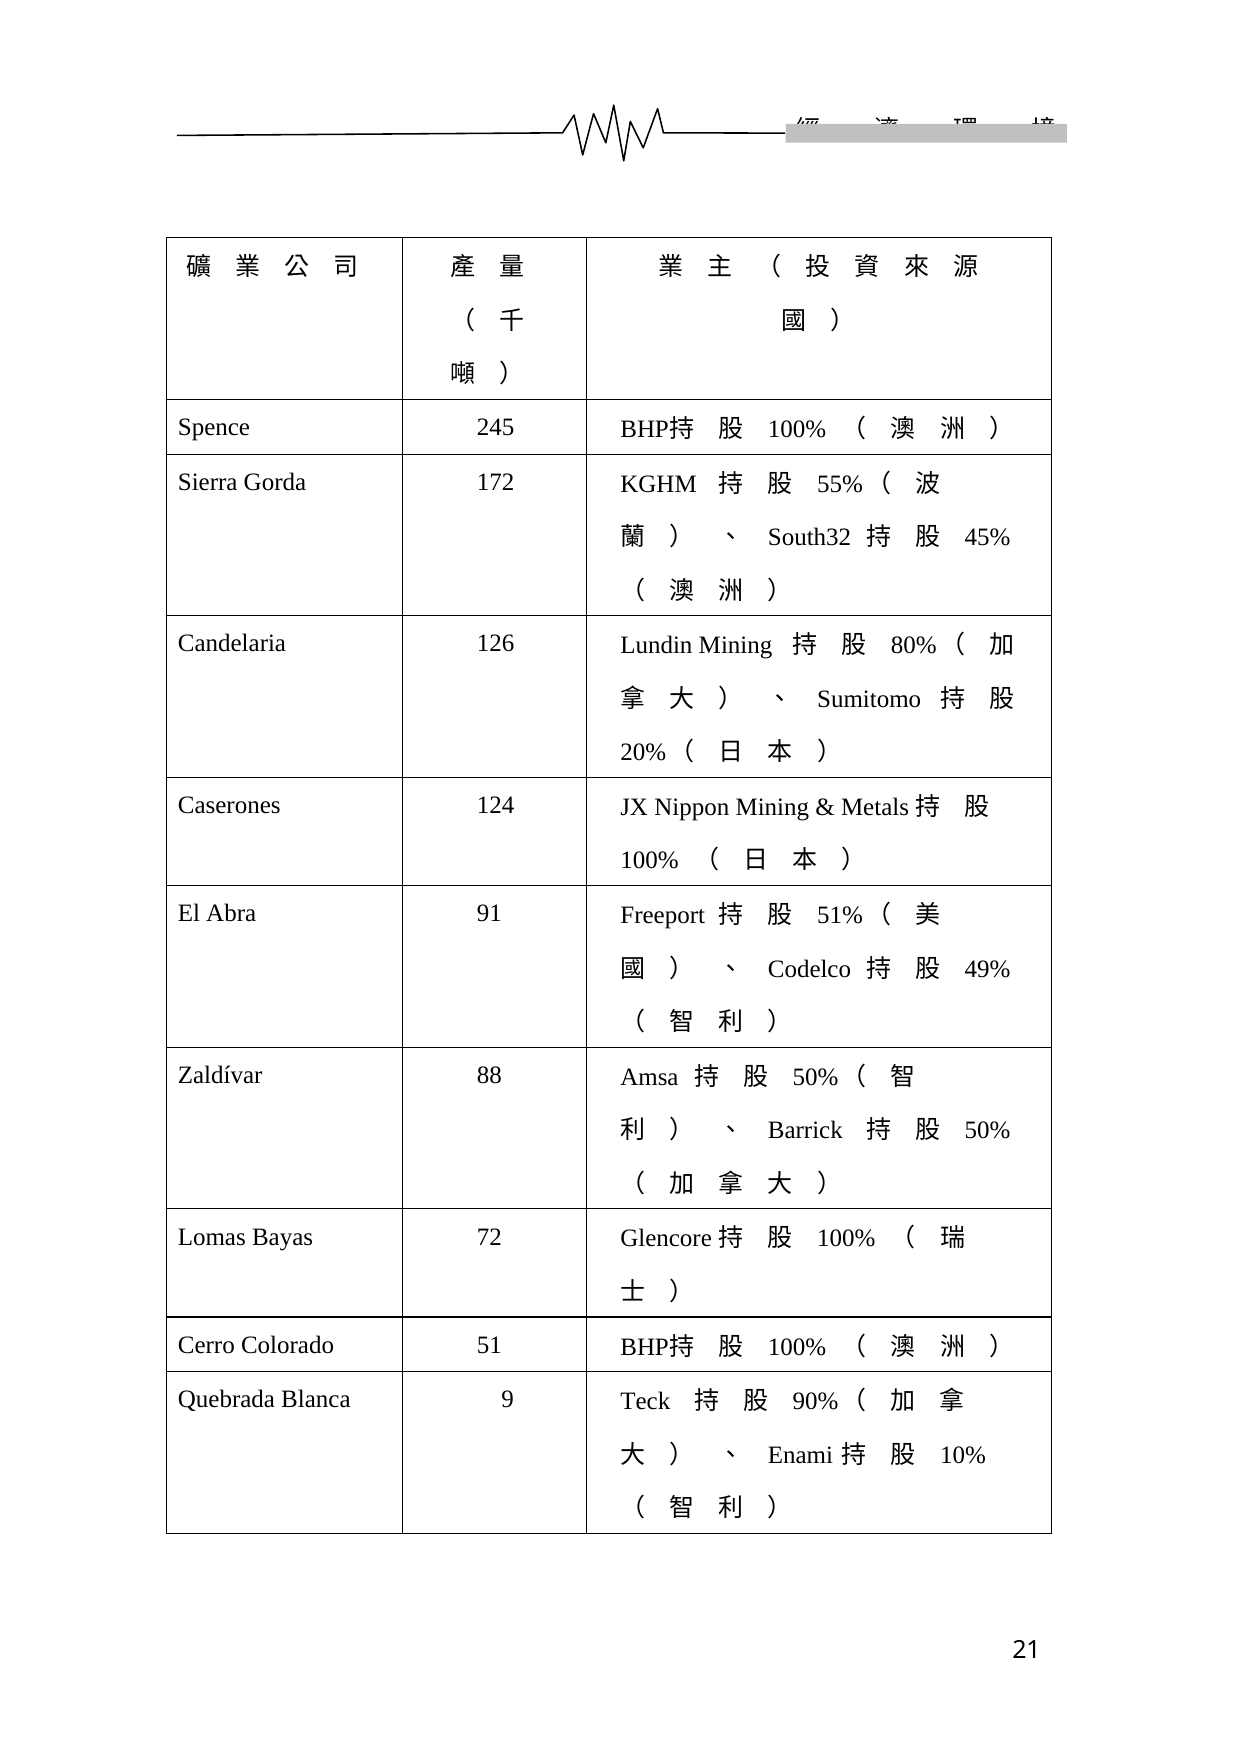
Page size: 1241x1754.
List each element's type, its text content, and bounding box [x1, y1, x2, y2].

table_cell Spence [167, 400, 402, 453]
table_cell 88 [403, 1048, 586, 1208]
table_header 業主（投資來源國） [587, 238, 1051, 399]
table_cell Freeport持股51%（美國）、Codelco持股49%（智利） [587, 886, 1051, 1047]
table_cell Teck持股90%（加拿大）、Enami持股10%（智利） [587, 1372, 1051, 1533]
table_cell 9 [403, 1372, 586, 1533]
table_cell JX Nippon Mining & Metals持股100%（日本） [587, 778, 1051, 885]
table_cell Lomas Bayas [167, 1209, 402, 1316]
table_cell Quebrada Blanca [167, 1372, 402, 1533]
table_cell 72 [403, 1209, 586, 1316]
table_cell Lundin Mining持股80%（加拿大）、Sumitomo持股20%（日本） [587, 616, 1051, 777]
table_cell KGHM持股55%（波蘭）、South32持股45%（澳洲） [587, 455, 1051, 615]
table_cell 245 [403, 400, 586, 453]
table_cell BHP持股100%（澳洲） [587, 400, 1051, 453]
table_cell Cerro Colorado [167, 1318, 402, 1371]
table_cell 51 [403, 1318, 586, 1371]
table_cell 126 [403, 616, 586, 777]
table_cell Sierra Gorda [167, 455, 402, 615]
table_cell Caserones [167, 778, 402, 885]
table_cell Amsa持股50%（智利）、Barrick持股50%（加拿大） [587, 1048, 1051, 1208]
table_cell El Abra [167, 886, 402, 1047]
table_cell Candelaria [167, 616, 402, 777]
table_header 產量（千噸） [403, 238, 586, 399]
table_cell 172 [403, 455, 586, 615]
table_cell 91 [403, 886, 586, 1047]
table_cell BHP持股100%（澳洲） [587, 1318, 1051, 1371]
table_header 礦業公司 [167, 238, 402, 399]
table_cell Glencore持股100%（瑞士） [587, 1209, 1051, 1316]
table_cell Zaldívar [167, 1048, 402, 1208]
table_cell 124 [403, 778, 586, 885]
